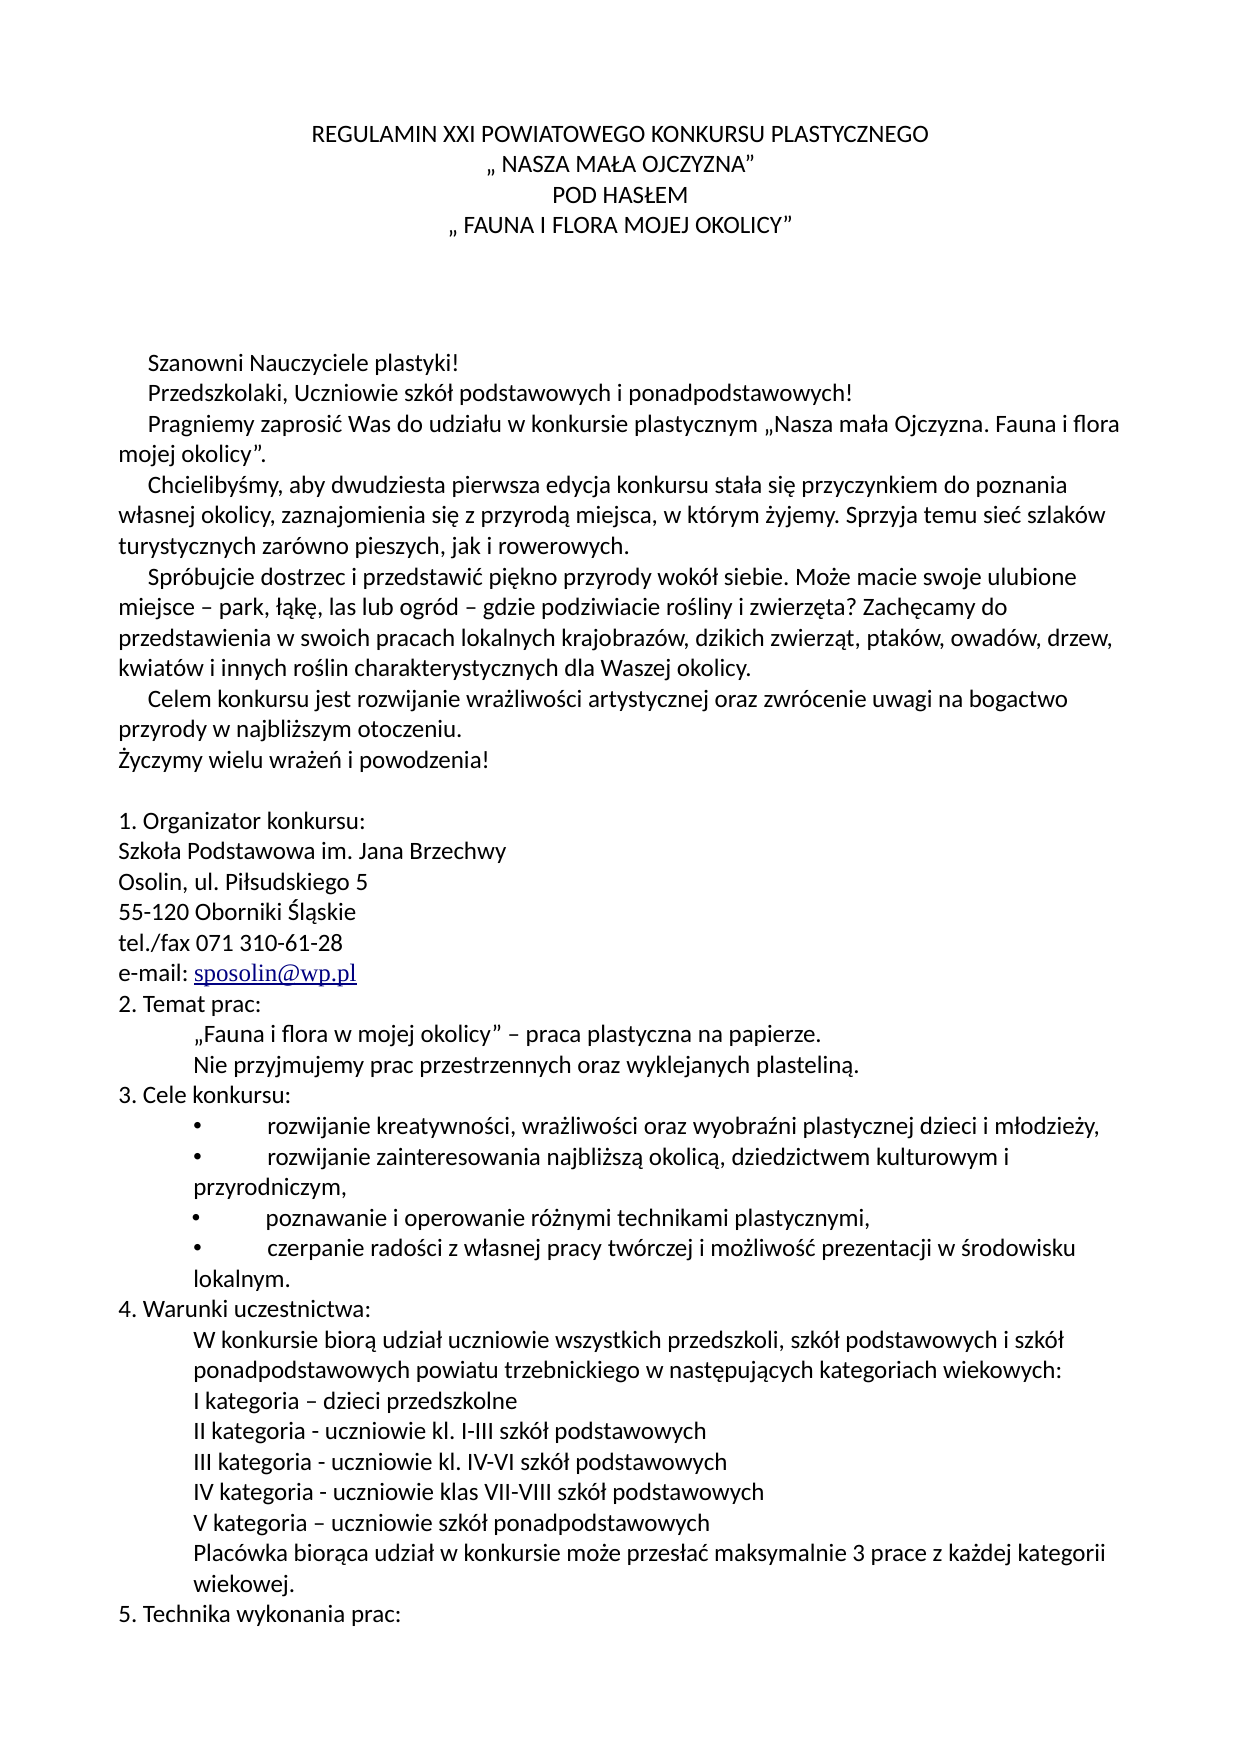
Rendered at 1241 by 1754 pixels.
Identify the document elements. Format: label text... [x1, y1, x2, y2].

text 5. Technika wykonania prac: [118, 1598, 1122, 1629]
text W konkursie biorą udział uczniowie wszystkich przedszkoli, szkół podstawowych i szkół ponadpodstawowych powiatu trzebnickiego w następujących kategoriach wiekowych: [193, 1324, 1122, 1385]
text „ FAUNA I FLORA MOJEJ OKOLICY” [118, 210, 1122, 240]
text 55-120 Oborniki Śląskie [118, 896, 1122, 927]
text „Fauna i flora w mojej okolicy” – praca plastyczna na papierze. [193, 1018, 1122, 1049]
list czerpanie radości z własnej pracy twórczej i możliwość prezentacji w środowisku lokalnym. [193, 1232, 1122, 1293]
text Osolin, ul. Piłsudskiego 5 [118, 866, 1122, 896]
text Szkoła Podstawowa im. Jana Brzechwy [118, 835, 1122, 866]
text Nie przyjmujemy prac przestrzennych oraz wyklejanych plasteliną. [193, 1049, 1122, 1079]
text 1. Organizator konkursu: [118, 805, 1122, 835]
text Przedszkolaki, Uczniowie szkół podstawowych i ponadpodstawowych! [118, 378, 1122, 408]
text 2. Temat prac: [118, 988, 1122, 1018]
text REGULAMIN XXI POWIATOWEGO KONKURSU PLASTYCZNEGO [118, 118, 1122, 149]
text Chcielibyśmy, aby dwudziesta pierwsza edycja konkursu stała się przyczynkiem do poznania własnej okolicy, zaznajomienia się z przyrodą miejsca, w którym żyjemy. Sprzyja temu sieć szlaków turystycznych zarówno pieszych, jak i rowerowych. [118, 469, 1122, 561]
text 4. Warunki uczestnictwa: [118, 1293, 1122, 1324]
text POD HASŁEM [118, 179, 1122, 210]
text Pragniemy zaprosić Was do udziału w konkursie plastycznym „Nasza mała Ojczyzna. Fauna i flora mojej okolicy”. [118, 408, 1122, 469]
text „ NASZA MAŁA OJCZYZNA” [118, 149, 1122, 179]
list rozwijanie kreatywności, wrażliwości oraz wyobraźni plastycznej dzieci i młodzieży, [193, 1110, 1122, 1141]
text tel./fax 071 310-61-28 [118, 927, 1122, 957]
text 3. Cele konkursu: [118, 1079, 1122, 1110]
text Celem konkursu jest rozwijanie wrażliwości artystycznej oraz zwrócenie uwagi na bogactwo przyrody w najbliższym otoczeniu. Życzymy wielu wrażeń i powodzenia! [118, 683, 1122, 774]
list rozwijanie zainteresowania najbliższą okolicą, dziedzictwem kulturowym i przyrodniczym, [193, 1141, 1122, 1202]
text I kategoria – dzieci przedszkolne II kategoria - uczniowie kl. I-III szkół podstawowych III kategoria - uczniowie kl. IV-VI szkół podstawowych IV kategoria - uczniowie klas VII-VIII szkół podstawowych V kategoria – uczniowie szkół ponadpodstawowych Placówka biorąca udział w konkursie może przesłać maksymalnie 3 prace z każdej kategorii wiekowej. [193, 1385, 1122, 1598]
list poznawanie i operowanie różnymi technikami plastycznymi, [192, 1202, 1122, 1232]
text Szanowni Nauczyciele plastyki! [118, 347, 1122, 378]
text e-mail: sposolin@wp.pl [118, 957, 1122, 988]
text Spróbujcie dostrzec i przedstawić piękno przyrody wokół siebie. Może macie swoje ulubione miejsce – park, łąkę, las lub ogród – gdzie podziwiacie rośliny i zwierzęta? Zachęcamy do przedstawienia w swoich pracach lokalnych krajobrazów, dzikich zwierząt, ptaków, owadów, drzew, kwiatów i innych roślin charakterystycznych dla Waszej okolicy. [118, 561, 1122, 683]
